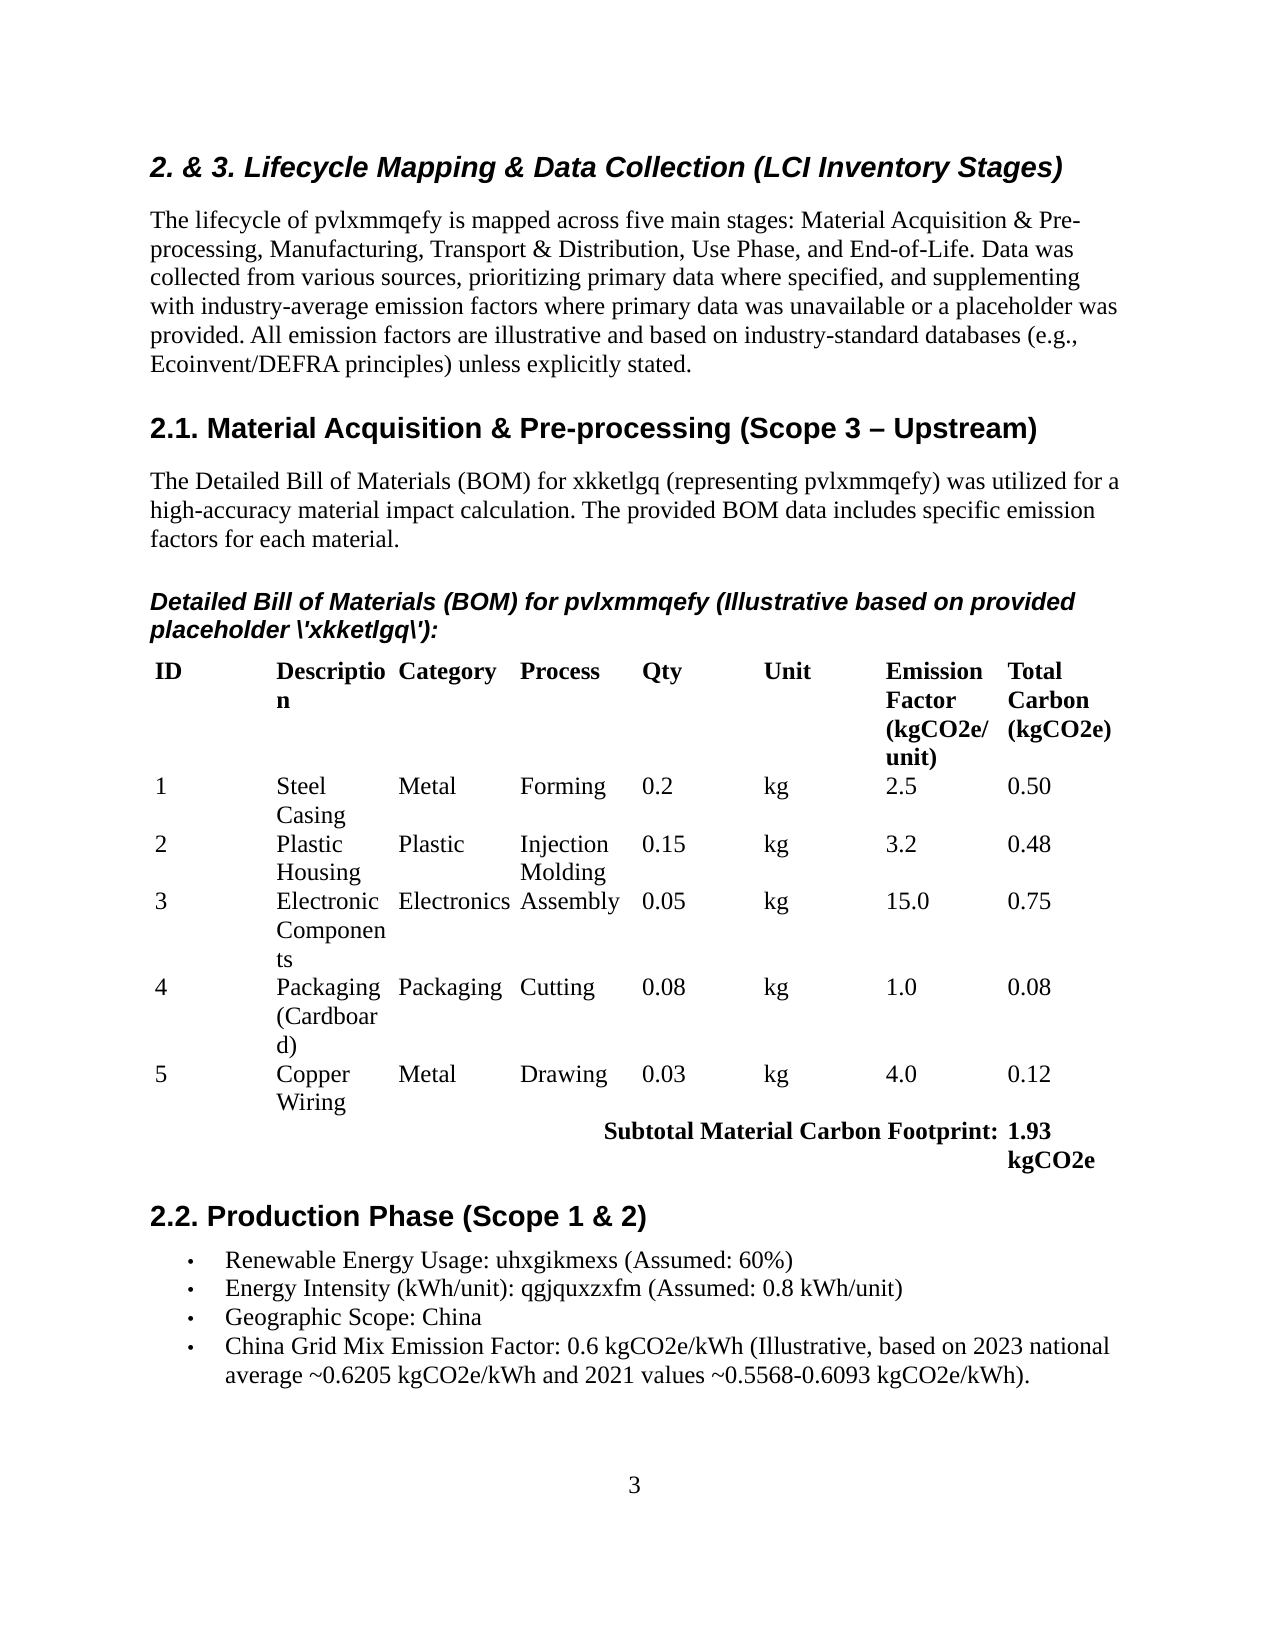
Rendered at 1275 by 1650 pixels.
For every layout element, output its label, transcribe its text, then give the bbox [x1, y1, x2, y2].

table_cell 2 [150, 829, 272, 886]
table_cell 1 [150, 771, 272, 829]
table_cell 1.0 [881, 973, 1003, 1059]
table_cell Electronics [394, 886, 516, 972]
table_cell 15.0 [881, 886, 1003, 972]
table_cell Plastic [394, 829, 516, 886]
table_header Qty [638, 656, 759, 771]
list Geographic Scope: China [187, 1302, 1125, 1331]
table_cell Forming [516, 771, 637, 829]
table_header Category [394, 656, 516, 771]
table_cell 3 [150, 886, 272, 972]
table_cell Subtotal Material Carbon Footprint: [150, 1116, 1003, 1174]
table_cell Packaging [394, 973, 516, 1059]
table_cell 0.2 [638, 771, 759, 829]
table_header Total Carbon (kgCO2e) [1003, 656, 1125, 771]
table_cell Copper Wiring [272, 1059, 394, 1116]
table_cell kg [759, 829, 881, 886]
table_header ID [150, 656, 272, 771]
table_cell Drawing [516, 1059, 637, 1116]
list Energy Intensity (kWh/unit): qgjquxzxfm (Assumed: 0.8 kWh/unit) [187, 1273, 1125, 1302]
subtitle 2.2. Production Phase (Scope 1 & 2) [150, 1199, 1125, 1232]
table_cell 0.48 [1003, 829, 1125, 886]
table_cell 2.5 [881, 771, 1003, 829]
table_cell kg [759, 886, 881, 972]
table_cell kg [759, 1059, 881, 1116]
table_cell 0.75 [1003, 886, 1125, 972]
table_cell 5 [150, 1059, 272, 1116]
subtitle 2. & 3. Lifecycle Mapping & Data Collection (LCI Inventory Stages) [150, 150, 1125, 183]
table_cell 0.15 [638, 829, 759, 886]
table_cell Metal [394, 1059, 516, 1116]
list China Grid Mix Emission Factor: 0.6 kgCO2e/kWh (Illustrative, based on 2023 national average ~0.6205 kgCO2e/kWh and 2021 values ~0.5568-0.6093 kgCO2e/kWh). [187, 1331, 1125, 1388]
table_cell 0.08 [1003, 973, 1125, 1059]
table_cell Injection Molding [516, 829, 637, 886]
text The Detailed Bill of Materials (BOM) for xkketlgq (representing pvlxmmqefy) was utilized for a high-accuracy material impact calculation. The provided BOM data includes specific emission factors for each material. [150, 466, 1125, 553]
subtitle Detailed Bill of Materials (BOM) for pvlxmmqefy (Illustrative based on provided placeholder \'xkketlgq\'): [150, 587, 1125, 644]
table_cell 0.08 [638, 973, 759, 1059]
table_header Emission Factor (kgCO2e/unit) [881, 656, 1003, 771]
table_cell 0.03 [638, 1059, 759, 1116]
text The lifecycle of pvlxmmqefy is mapped across five main stages: Material Acquisition & Pre-processing, Manufacturing, Transport & Distribution, Use Phase, and End-of-Life. Data was collected from various sources, prioritizing primary data where specified, and supplementing with industry-average emission factors where primary data was unavailable or a placeholder was provided. All emission factors are illustrative and based on industry-standard databases (e.g., Ecoinvent/DEFRA principles) unless explicitly stated. [150, 205, 1125, 377]
table_cell Electronic Components [272, 886, 394, 972]
table_cell kg [759, 771, 881, 829]
table_cell 0.50 [1003, 771, 1125, 829]
table_cell 1.93 kgCO2e [1003, 1116, 1125, 1174]
table_cell Assembly [516, 886, 637, 972]
table_cell 4.0 [881, 1059, 1003, 1116]
table_cell 3.2 [881, 829, 1003, 886]
table_cell kg [759, 973, 881, 1059]
subtitle 2.1. Material Acquisition & Pre-processing (Scope 3 – Upstream) [150, 411, 1125, 445]
table_header Process [516, 656, 637, 771]
table_cell Packaging (Cardboard) [272, 973, 394, 1059]
table_cell 0.12 [1003, 1059, 1125, 1116]
table_cell Plastic Housing [272, 829, 394, 886]
table_cell 4 [150, 973, 272, 1059]
table_header Unit [759, 656, 881, 771]
table_header Description [272, 656, 394, 771]
table_cell 0.05 [638, 886, 759, 972]
table_cell Cutting [516, 973, 637, 1059]
table_cell Steel Casing [272, 771, 394, 829]
table_cell Metal [394, 771, 516, 829]
list Renewable Energy Usage: uhxgikmexs (Assumed: 60%) [187, 1245, 1125, 1273]
